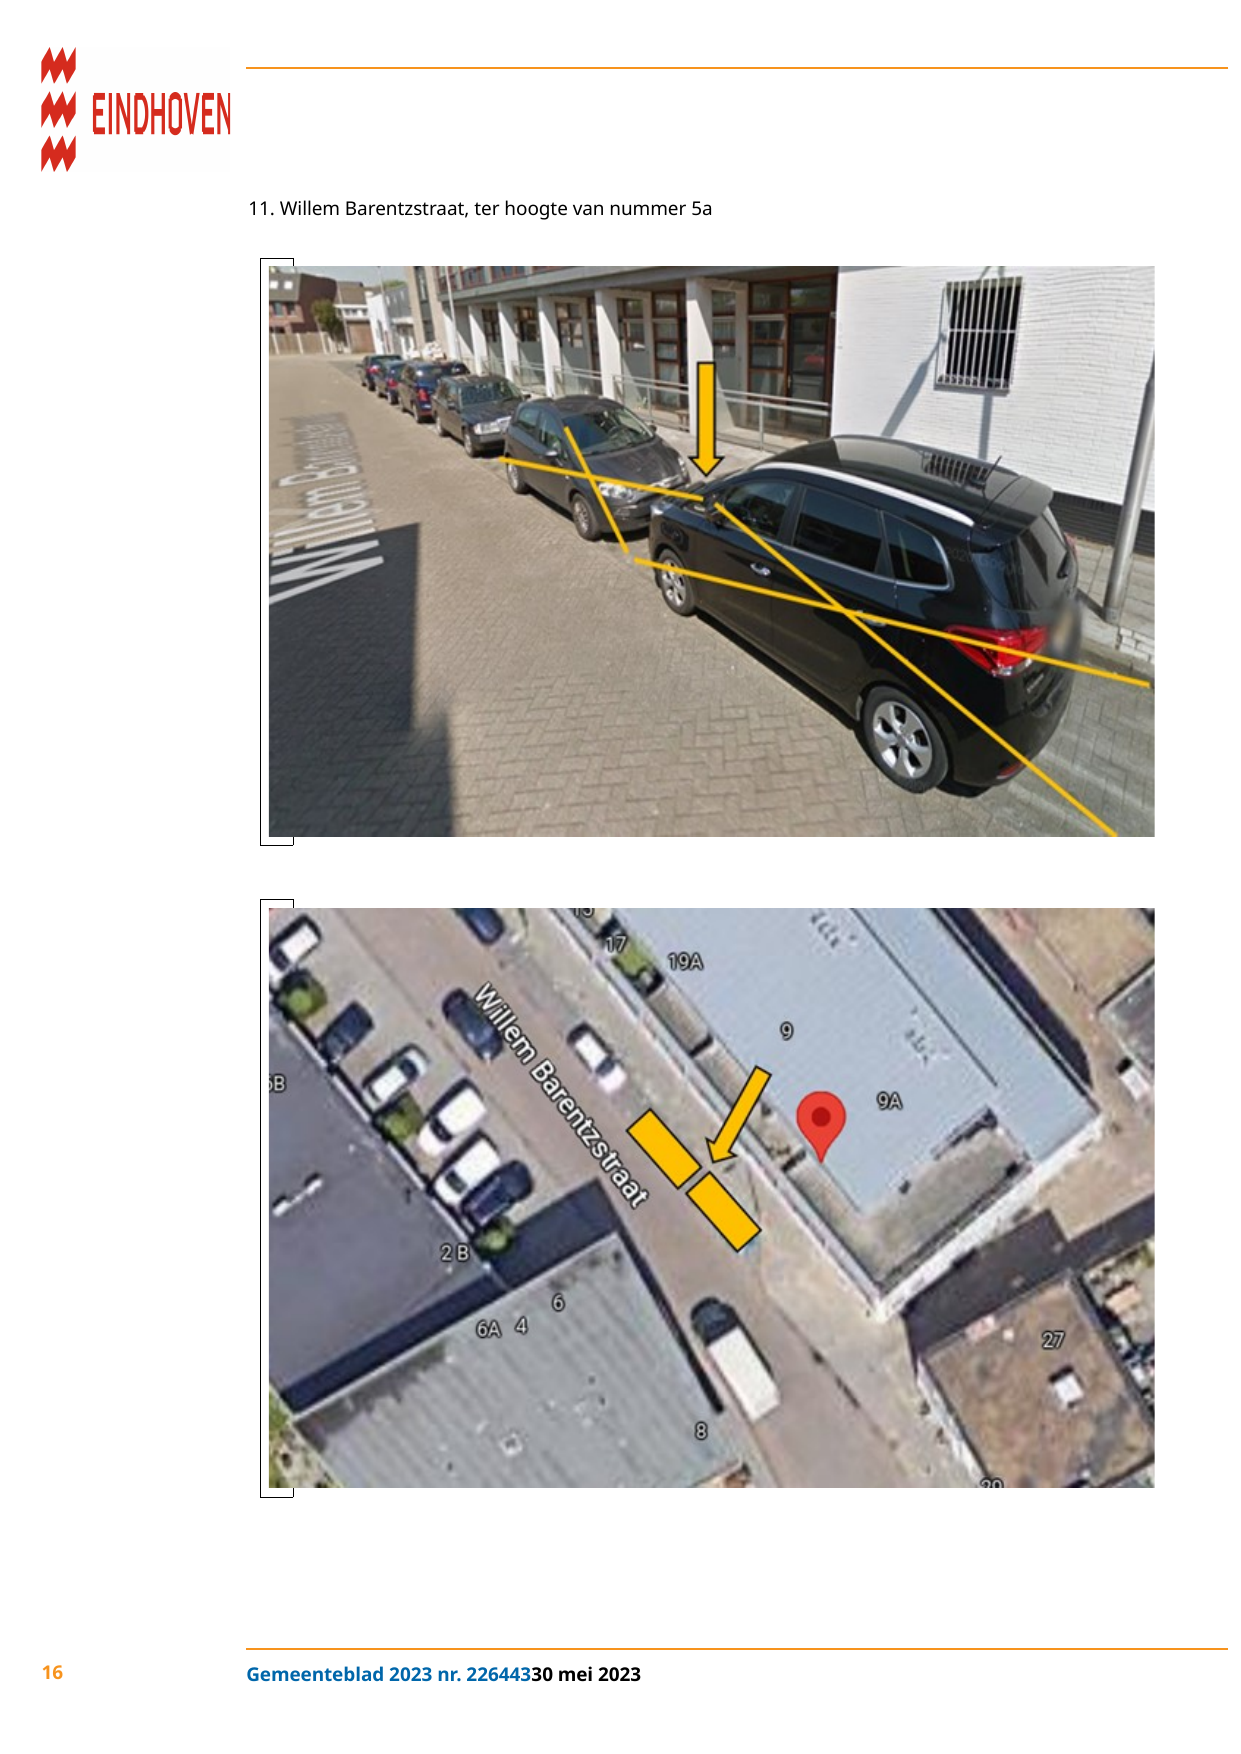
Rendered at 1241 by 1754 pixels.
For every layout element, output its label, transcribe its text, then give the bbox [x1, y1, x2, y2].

text 11. Willem Barentzstraat, ter hoogte van nummer 5a [248, 196, 1152, 221]
picture [41, 47, 231, 172]
picture [268, 908, 1155, 1488]
picture [268, 266, 1155, 837]
